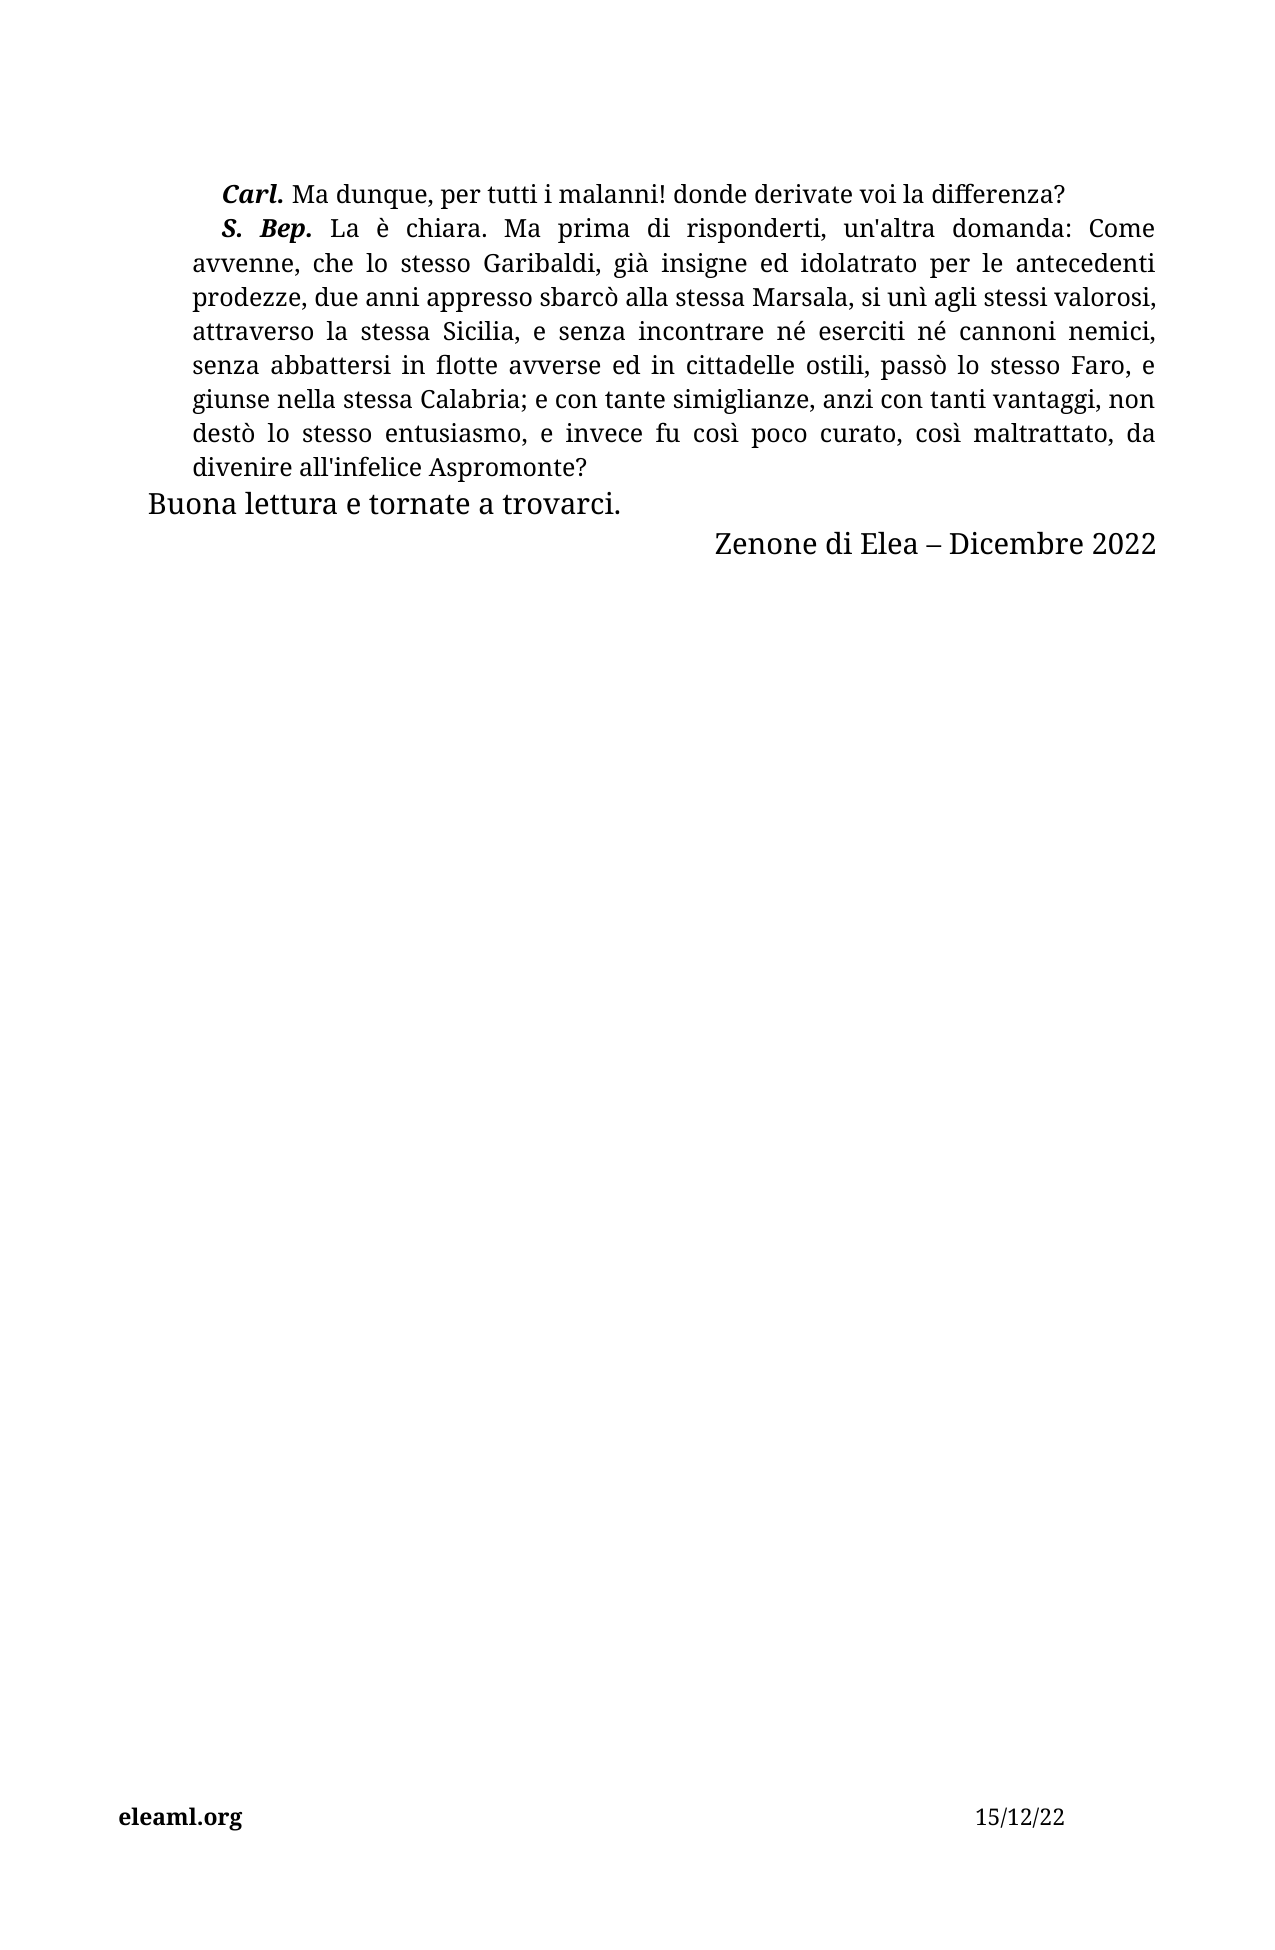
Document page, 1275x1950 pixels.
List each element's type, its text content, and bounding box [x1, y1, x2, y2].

text Carl. Ma dunque, per tutti i malanni! donde derivate voi la differenza? [192, 177, 1157, 211]
text Zenone di Elea – Dicembre 2022 [118, 523, 1157, 563]
text Buona lettura e tornate a trovarci. [118, 484, 1157, 523]
text S. Bep. La è chiara. Ma prima di risponderti, un'altra domanda: Come avvenne, che lo stesso Garibaldi, già insigne ed idolatrato per le antecedenti prodezze, due anni appresso sbarcò alla stessa Marsala, si unì agli stessi valorosi, attraverso la stessa Sicilia, e senza incontrare né eserciti né cannoni nemici, senza abbattersi in flotte avverse ed in cittadelle ostili, passò lo stesso Faro, e giunse nella stessa Calabria; e con tante simiglianze, anzi con tanti vantaggi, non destò lo stesso entusiasmo, e invece fu così poco curato, così maltrattato, da divenire all'infelice Aspromonte? [192, 211, 1157, 484]
